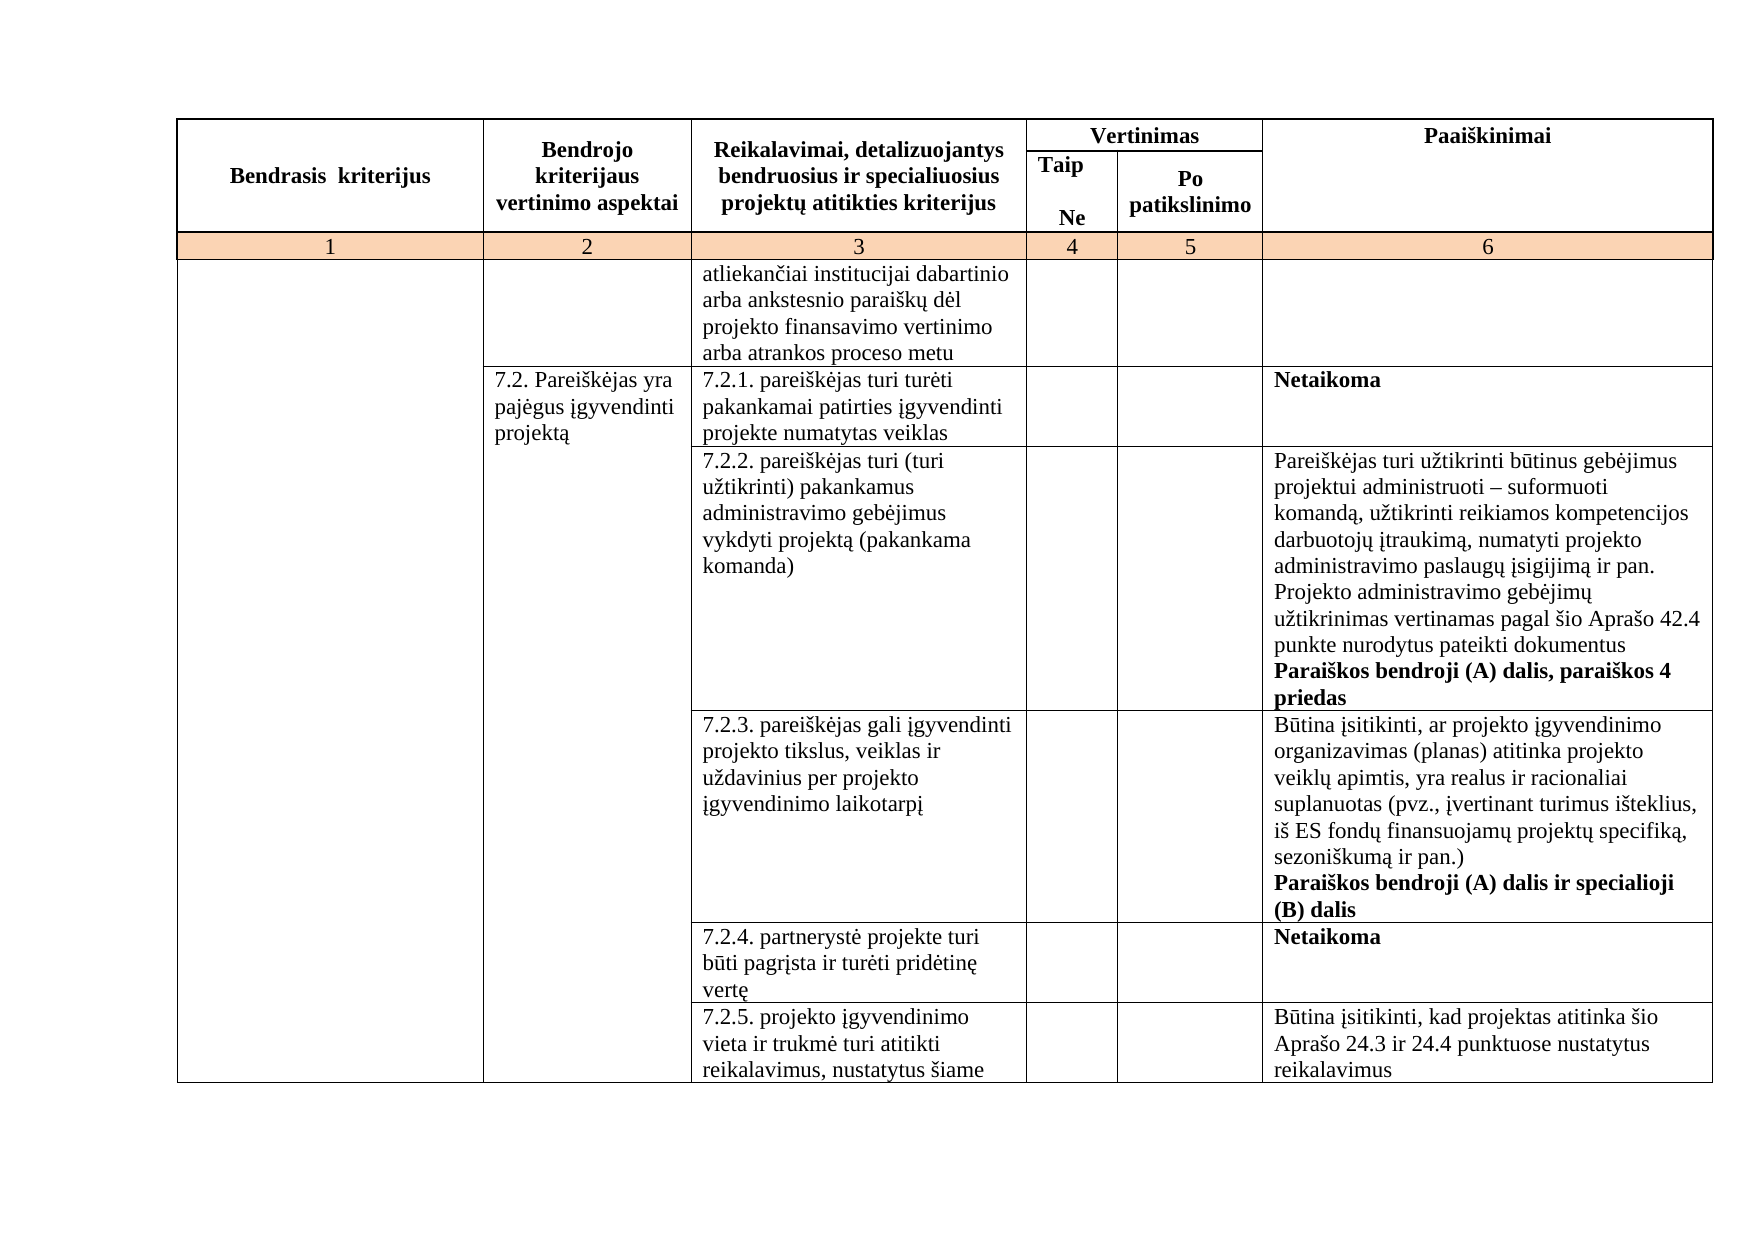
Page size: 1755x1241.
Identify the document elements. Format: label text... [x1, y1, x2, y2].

table_cell Būtina įsitikinti, ar projekto įgyvendinimo organizavimas (planas) atitinka projekto veiklų apimtis, yra realus ir racionaliai suplanuotas (pvz., įvertinant turimus išteklius, iš ES fondų finansuojamų projektų specifiką, sezoniškumą ir pan.) Paraiškos bendroji (A) dalis ir specialioji (B) dalis [1263, 711, 1712, 922]
table_header Bendrojo kriterijaus vertinimo aspektai [484, 120, 691, 231]
table_cell Būtina įsitikinti, kad projektas atitinka šio Aprašo 24.3 ir 24.4 punktuose nustatytus reikalavimus [1263, 1003, 1712, 1082]
table_cell 3 [692, 233, 1026, 259]
table_header Paaiškinimai [1263, 120, 1712, 149]
table_cell Taip Ne [1027, 152, 1117, 231]
table_cell [1118, 447, 1262, 710]
table_cell 7.2.5. projekto įgyvendinimo vieta ir trukmė turi atitikti reikalavimus, nustatytus šiame [692, 1003, 1026, 1082]
table_cell 7.2. Pareiškėjas yra pajėgus įgyvendinti projektą [484, 367, 691, 1082]
table_cell [1118, 711, 1262, 922]
table_cell Netaikoma [1263, 367, 1712, 446]
table_cell [484, 260, 691, 366]
table_header Reikalavimai, detalizuojantys bendruosius ir specialiuosius projektų atitikties kriterijus [692, 120, 1026, 231]
table_cell 7.2.1. pareiškėjas turi turėti pakankamai patirties įgyvendinti projekte numatytas veiklas [692, 367, 1026, 446]
table_cell 4 [1027, 233, 1117, 259]
table_header Vertinimas [1027, 120, 1262, 149]
table_cell [1263, 260, 1712, 366]
table_header Bendrasis kriterijus [178, 120, 483, 231]
table_cell 5 [1118, 233, 1262, 259]
table_cell [1118, 923, 1262, 1002]
table_cell 7.2.2. pareiškėjas turi (turi užtikrinti) pakankamus administravimo gebėjimus vykdyti projektą (pakankama komanda) [692, 447, 1026, 710]
table_cell atliekančiai institucijai dabartinio arba ankstesnio paraiškų dėl projekto finansavimo vertinimo arba atrankos proceso metu [692, 260, 1026, 366]
table_cell 7.2.4. partnerystė projekte turi būti pagrįsta ir turėti pridėtinę vertę [692, 923, 1026, 1002]
table_cell [1027, 923, 1117, 1002]
table_cell 1 [178, 233, 483, 259]
table_cell 7.2.3. pareiškėjas gali įgyvendinti projekto tikslus, veiklas ir uždavinius per projekto įgyvendinimo laikotarpį [692, 711, 1026, 922]
table_cell [178, 260, 483, 1082]
table_cell Netaikoma [1263, 923, 1712, 1002]
table_cell [1118, 367, 1262, 446]
table_cell [1263, 150, 1712, 231]
table_cell Pareiškėjas turi užtikrinti būtinus gebėjimus projektui administruoti – suformuoti komandą, užtikrinti reikiamos kompetencijos darbuotojų įtraukimą, numatyti projekto administravimo paslaugų įsigijimą ir pan. Projekto administravimo gebėjimų užtikrinimas vertinamas pagal šio Aprašo 42.4 punkte nurodytus pateikti dokumentus Paraiškos bendroji (A) dalis, paraiškos 4 priedas [1263, 447, 1712, 710]
table_cell [1027, 711, 1117, 922]
table_cell Po patikslinimo [1118, 152, 1262, 231]
table_cell [1027, 447, 1117, 710]
table_cell [1027, 367, 1117, 446]
table_cell [1118, 260, 1262, 366]
table_cell [1027, 1003, 1117, 1082]
table_cell 6 [1263, 233, 1712, 259]
table_cell [1118, 1003, 1262, 1082]
table_cell [1027, 260, 1117, 366]
table_cell 2 [484, 233, 691, 259]
